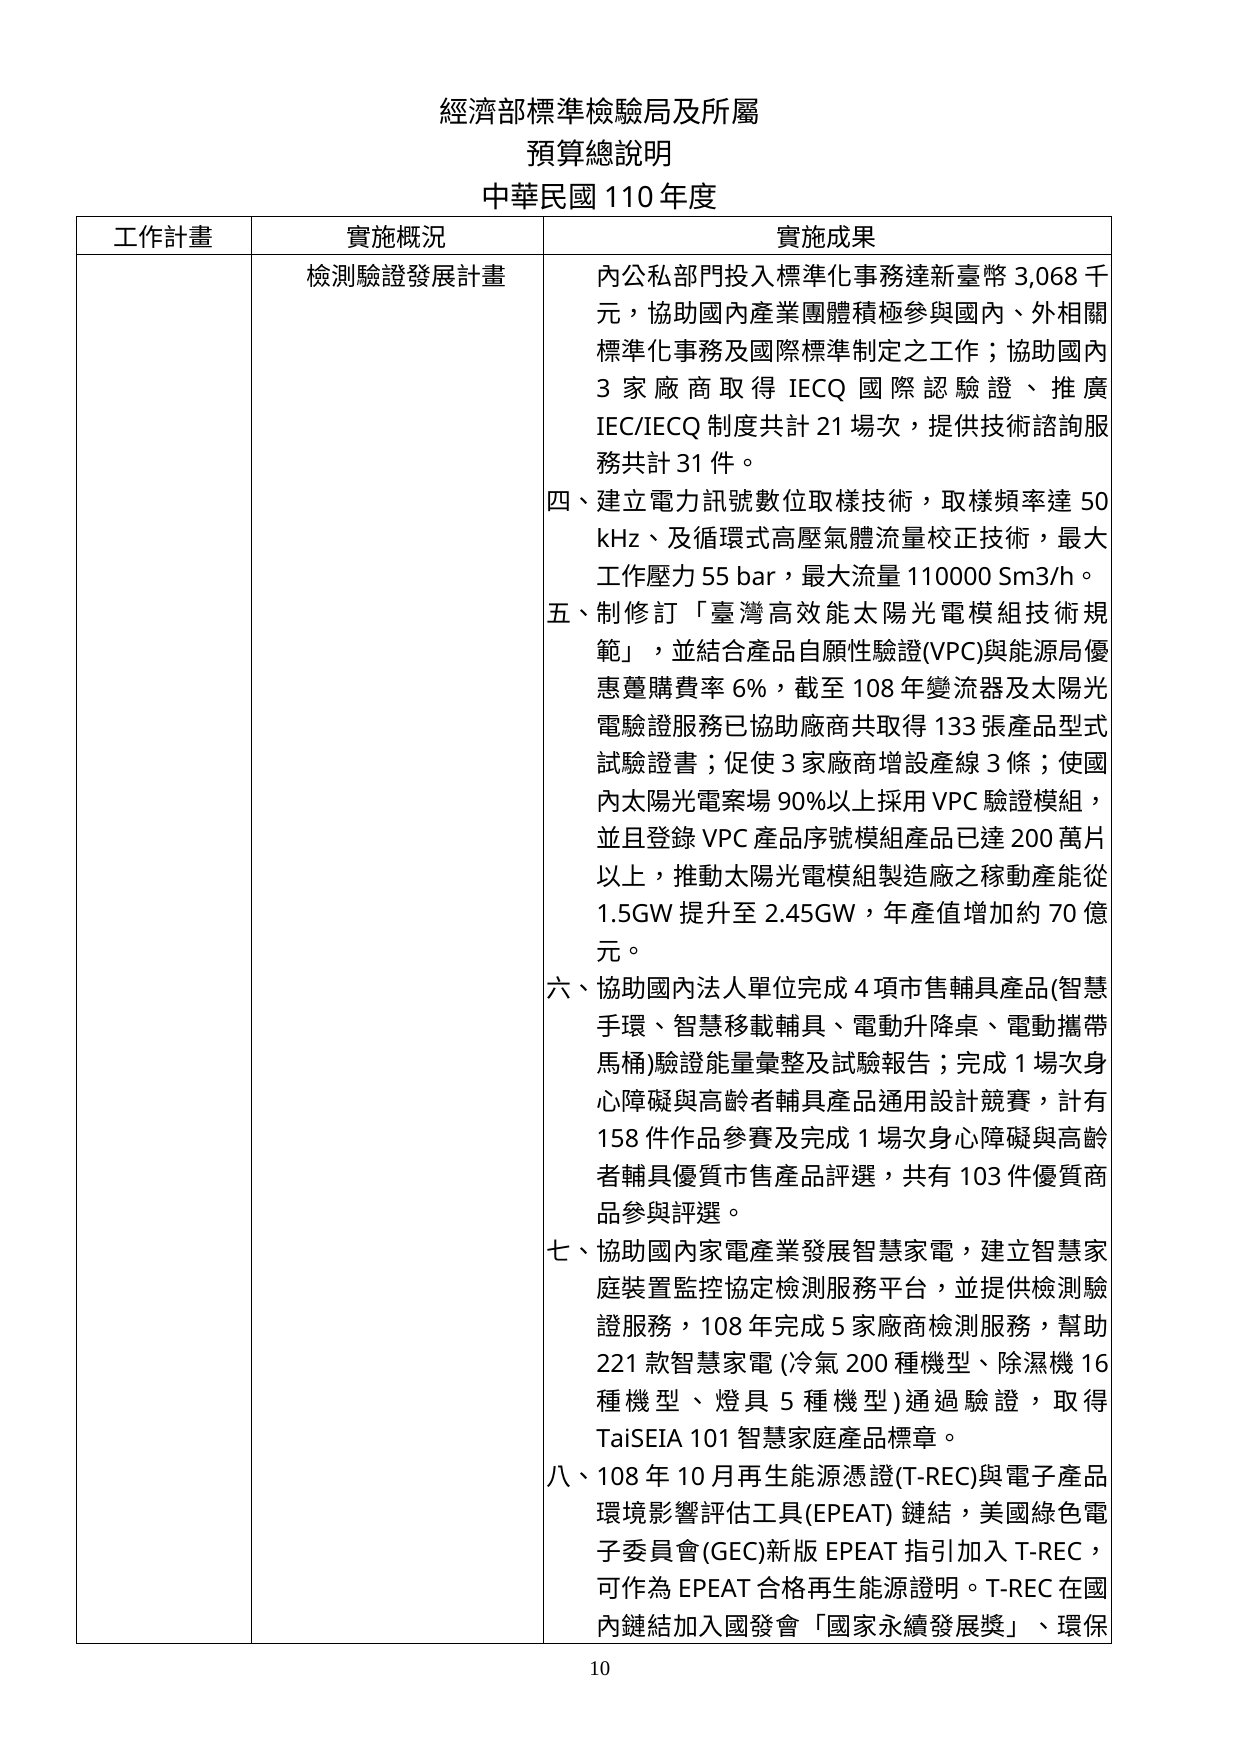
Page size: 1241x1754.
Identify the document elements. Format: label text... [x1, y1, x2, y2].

table_header 工作計畫 [77, 217, 251, 254]
table_header 實施成果 [544, 217, 1111, 254]
table_cell [77, 255, 251, 1643]
table_cell 內公私部門投入標準化事務達新臺幣3,068千元，協助國內產業團體積極參與國內、外相關標準化事務及國際標準制定之工作；協助國內3家廠商取得IECQ國際認驗證、推廣 IEC/IECQ制度共計21場次，提供技術諮詢服務共計31件。 建立電力訊號數位取樣技術，取樣頻率達50 kHz、及循環式高壓氣體流量校正技術，最大工作壓力55 bar，最大流量110000 Sm3/h。 制修訂「臺灣高效能太陽光電模組技術規範」，並結合產品自願性驗證(VPC)與能源局優惠躉購費率6%，截至108年變流器及太陽光電驗證服務已協助廠商共取得133張產品型式試驗證書；促使3家廠商增設產線3條；使國內太陽光電案場90%以上採用VPC驗證模組，並且登錄VPC產品序號模組產品已達200萬片以上，推動太陽光電模組製造廠之稼動產能從1.5GW提升至2.45GW，年產值增加約70億元。 協助國內法人單位完成4項市售輔具產品(智慧手環、智慧移載輔具、電動升降桌、電動攜帶馬桶)驗證能量彙整及試驗報告；完成1場次身心障礙與高齡者輔具產品通用設計競賽，計有158件作品參賽及完成1場次身心障礙與高齡者輔具優質市售產品評選，共有103件優質商品參與評選。 協助國內家電產業發展智慧家電，建立智慧家庭裝置監控協定檢測服務平台，並提供檢測驗證服務，108年完成5家廠商檢測服務，幫助221款智慧家電 (冷氣200種機型、除濕機16種機型、燈具5種機型)通過驗證，取得TaiSEIA 101智慧家庭產品標章。 108年10月再生能源憑證(T-REC)與電子產品環境影響評估工具(EPEAT) 鏈結，美國綠色電子委員會(GEC)新版EPEAT指引加入T-REC，可作為EPEAT合格再生能源證明。T-REC在國內鏈結加入國發會「國家永續發展獎」、環保 [544, 255, 1111, 1643]
table_cell 檢測驗證發展計畫 [252, 255, 543, 1643]
table_header 實施概況 [252, 217, 543, 254]
